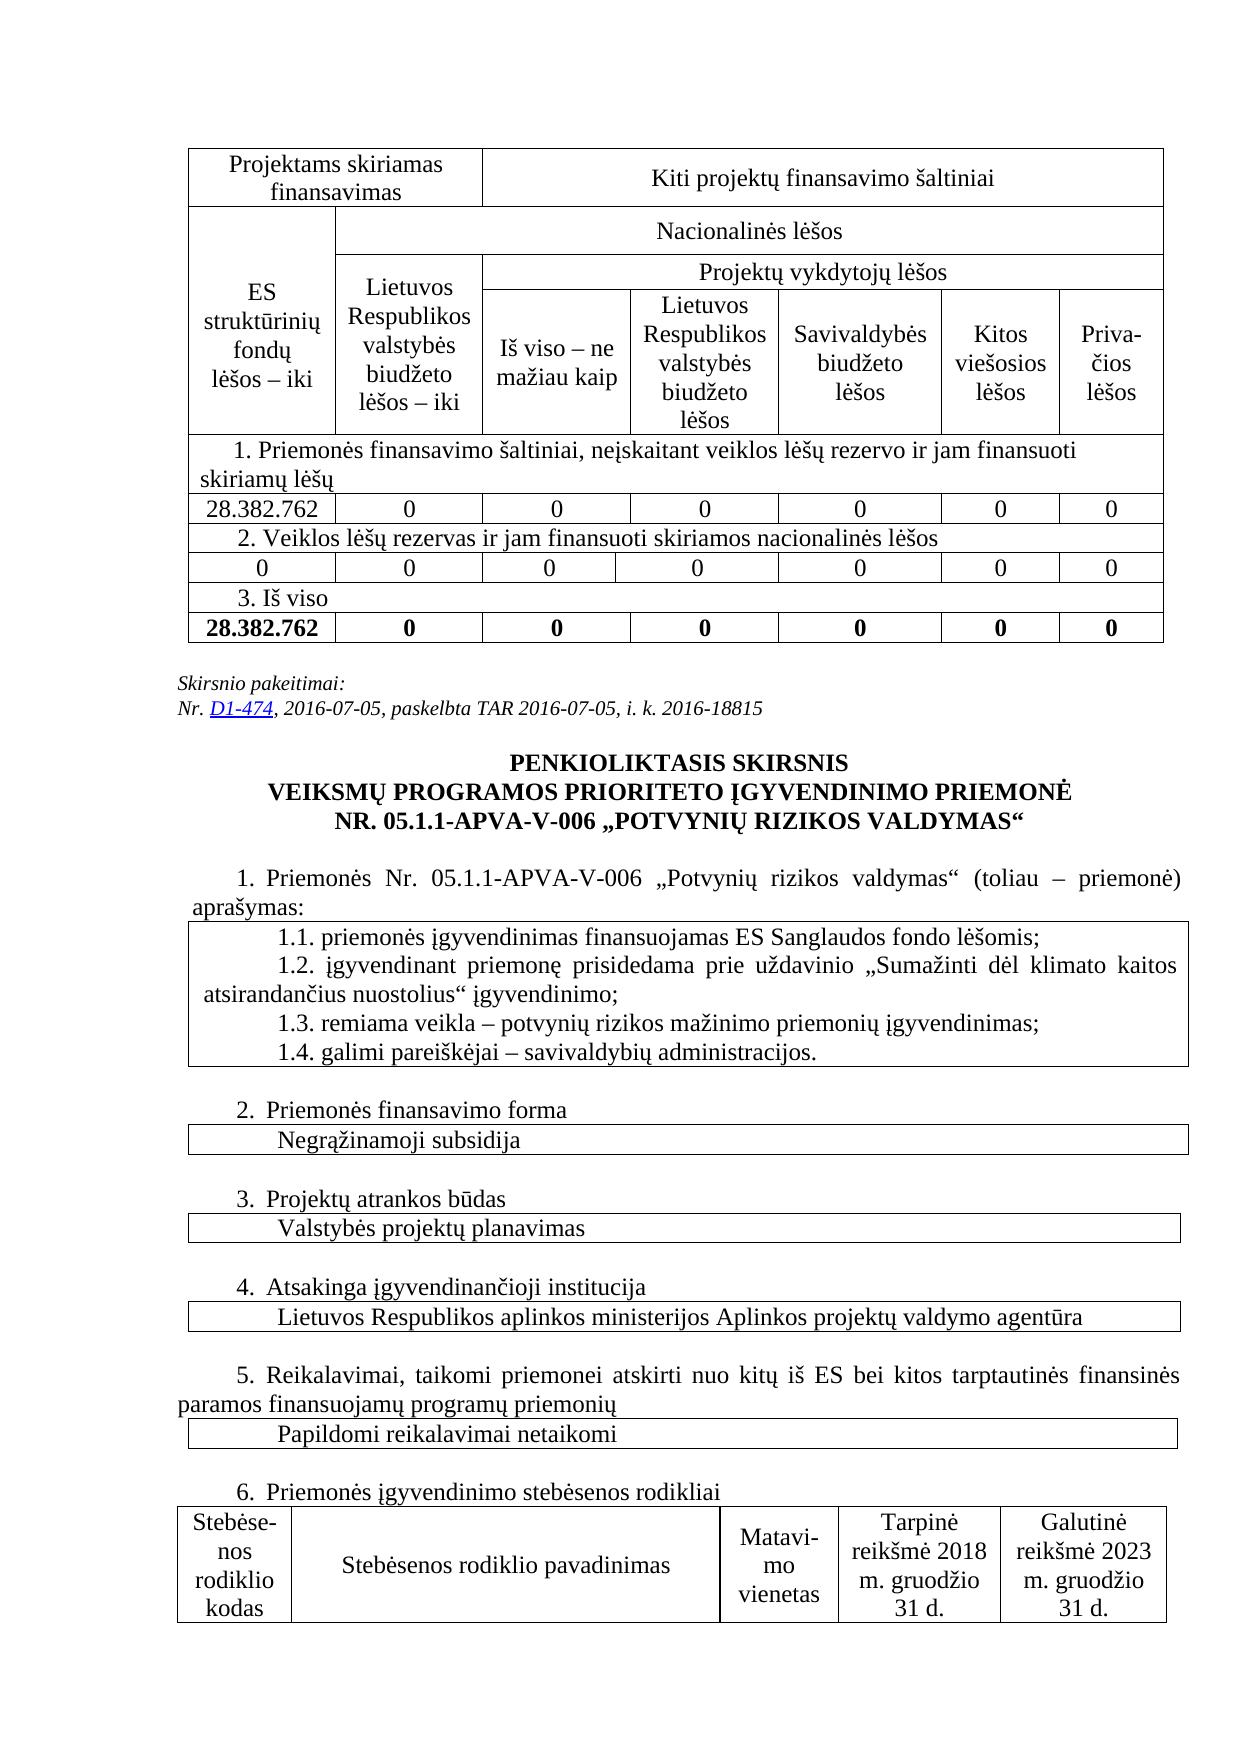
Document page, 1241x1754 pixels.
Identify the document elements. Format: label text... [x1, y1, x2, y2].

table_cell Iš viso – ne mažiau kaip [483, 290, 630, 434]
table_cell Lietuvos Respublikos valstybės biudžeto lėšos [631, 290, 778, 434]
table_cell ES struktūrinių fondų lėšos – iki [189, 207, 335, 434]
table_cell 0 [779, 553, 941, 582]
table_cell 0 [1060, 613, 1163, 642]
table_cell 0 [336, 553, 482, 582]
table_cell 1. Priemonės finansavimo šaltiniai, neįskaitant veiklos lėšų rezervo ir jam finansuoti skiriamų lėšų [189, 435, 1163, 493]
table_cell 2. Veiklos lėšų rezervas ir jam finansuoti skiriamos nacionalinės lėšos [189, 524, 1163, 552]
table_cell Nacionalinės lėšos [336, 207, 1163, 253]
table_header Tarpinė reikšmė 2018 m. gruodžio 31 d. [839, 1507, 1000, 1622]
table_cell 0 [942, 494, 1059, 522]
table_cell 28.382.762 [189, 613, 335, 642]
table_cell 0 [336, 613, 482, 642]
text 2. Priemonės finansavimo forma [236, 1095, 1181, 1124]
text 5. Reikalavimai, taikomi priemonei atskirti nuo kitų iš ES bei kitos tarptautinės finansinės paramos finansuojamų programų priemonių [177, 1360, 1181, 1418]
table_cell Projektų vykdytojų lėšos [483, 255, 1163, 289]
table_cell 3. Iš viso [189, 583, 1163, 612]
text VEIKSMŲ PROGRAMOS PRIORITETO ĮGYVENDINIMO PRIEMONĖ [165, 777, 1181, 806]
table_header Papildomi reikalavimai netaikomi [189, 1419, 1177, 1448]
table_cell Priva-čios lėšos [1060, 290, 1163, 434]
table_cell 0 [1060, 553, 1163, 582]
text PENKIOLIKTASIS SKIRSNIS [177, 748, 1181, 777]
text NR. 05.1.1-APVA-V-006 „potvynių rizikos valdyMAS“ [177, 806, 1181, 834]
table_cell Kitos viešosios lėšos [942, 290, 1059, 434]
table_header Negrąžinamoji subsidija [189, 1125, 1188, 1154]
table_cell 0 [483, 553, 615, 582]
table_cell Savivaldybės biudžeto lėšos [779, 290, 941, 434]
table_cell 0 [336, 494, 482, 522]
table_cell 0 [631, 613, 778, 642]
table_cell 0 [1060, 494, 1163, 522]
table_header Stebėsenos rodiklio pavadinimas [292, 1507, 719, 1622]
text 1. Priemonės Nr. 05.1.1-APVA-V-006 „Potvynių rizikos valdymas“ (toliau – priemonė) aprašymas: [192, 863, 1181, 921]
table_cell 0 [942, 613, 1059, 642]
text 3. Projektų atrankos būdas [236, 1184, 1181, 1212]
table_cell 0 [616, 553, 778, 582]
table_header Projektams skiriamas finansavimas [189, 149, 482, 206]
text Nr. D1-474, 2016-07-05, paskelbta TAR 2016-07-05, i. k. 2016-18815 [177, 695, 1181, 719]
table_cell 1.3. remiama veikla – potvynių rizikos mažinimo priemonių įgyvendinimas; [189, 1008, 1188, 1037]
table_cell 0 [483, 494, 630, 522]
table_header Kiti projektų finansavimo šaltiniai [483, 149, 1163, 206]
table_header Galutinė reikšmė 2023 m. gruodžio 31 d. [1001, 1507, 1166, 1622]
table_cell 0 [483, 613, 630, 642]
table_cell 0 [779, 494, 941, 522]
table_header Valstybės projektų planavimas [189, 1214, 1180, 1242]
table_header Stebėse-nos rodiklio kodas [178, 1507, 291, 1622]
table_cell 28.382.762 [189, 494, 335, 522]
table_cell 0 [779, 613, 941, 642]
table_cell 1.2. įgyvendinant priemonę prisidedama prie uždavinio „Sumažinti dėl klimato kaitos atsirandančius nuostolius“ įgyvendinimo; [189, 951, 1188, 1008]
text 6. Priemonės įgyvendinimo stebėsenos rodikliai [236, 1477, 1181, 1506]
table_cell Lietuvos Respublikos valstybės biudžeto lėšos – iki [336, 255, 482, 434]
table_cell 0 [189, 553, 335, 582]
table_header Matavi-mo vienetas [721, 1507, 838, 1622]
table_header Lietuvos Respublikos aplinkos ministerijos Aplinkos projektų valdymo agentūra [189, 1302, 1180, 1331]
table_cell 0 [631, 494, 778, 522]
text 4. Atsakinga įgyvendinančioji institucija [236, 1272, 1181, 1301]
table_header 1.1. priemonės įgyvendinimas finansuojamas ES Sanglaudos fondo lėšomis; [189, 922, 1188, 951]
table_cell 1.4. galimi pareiškėjai – savivaldybių administracijos. [189, 1037, 1188, 1066]
text Skirsnio pakeitimai: [177, 671, 1181, 695]
table_cell 0 [942, 553, 1059, 582]
